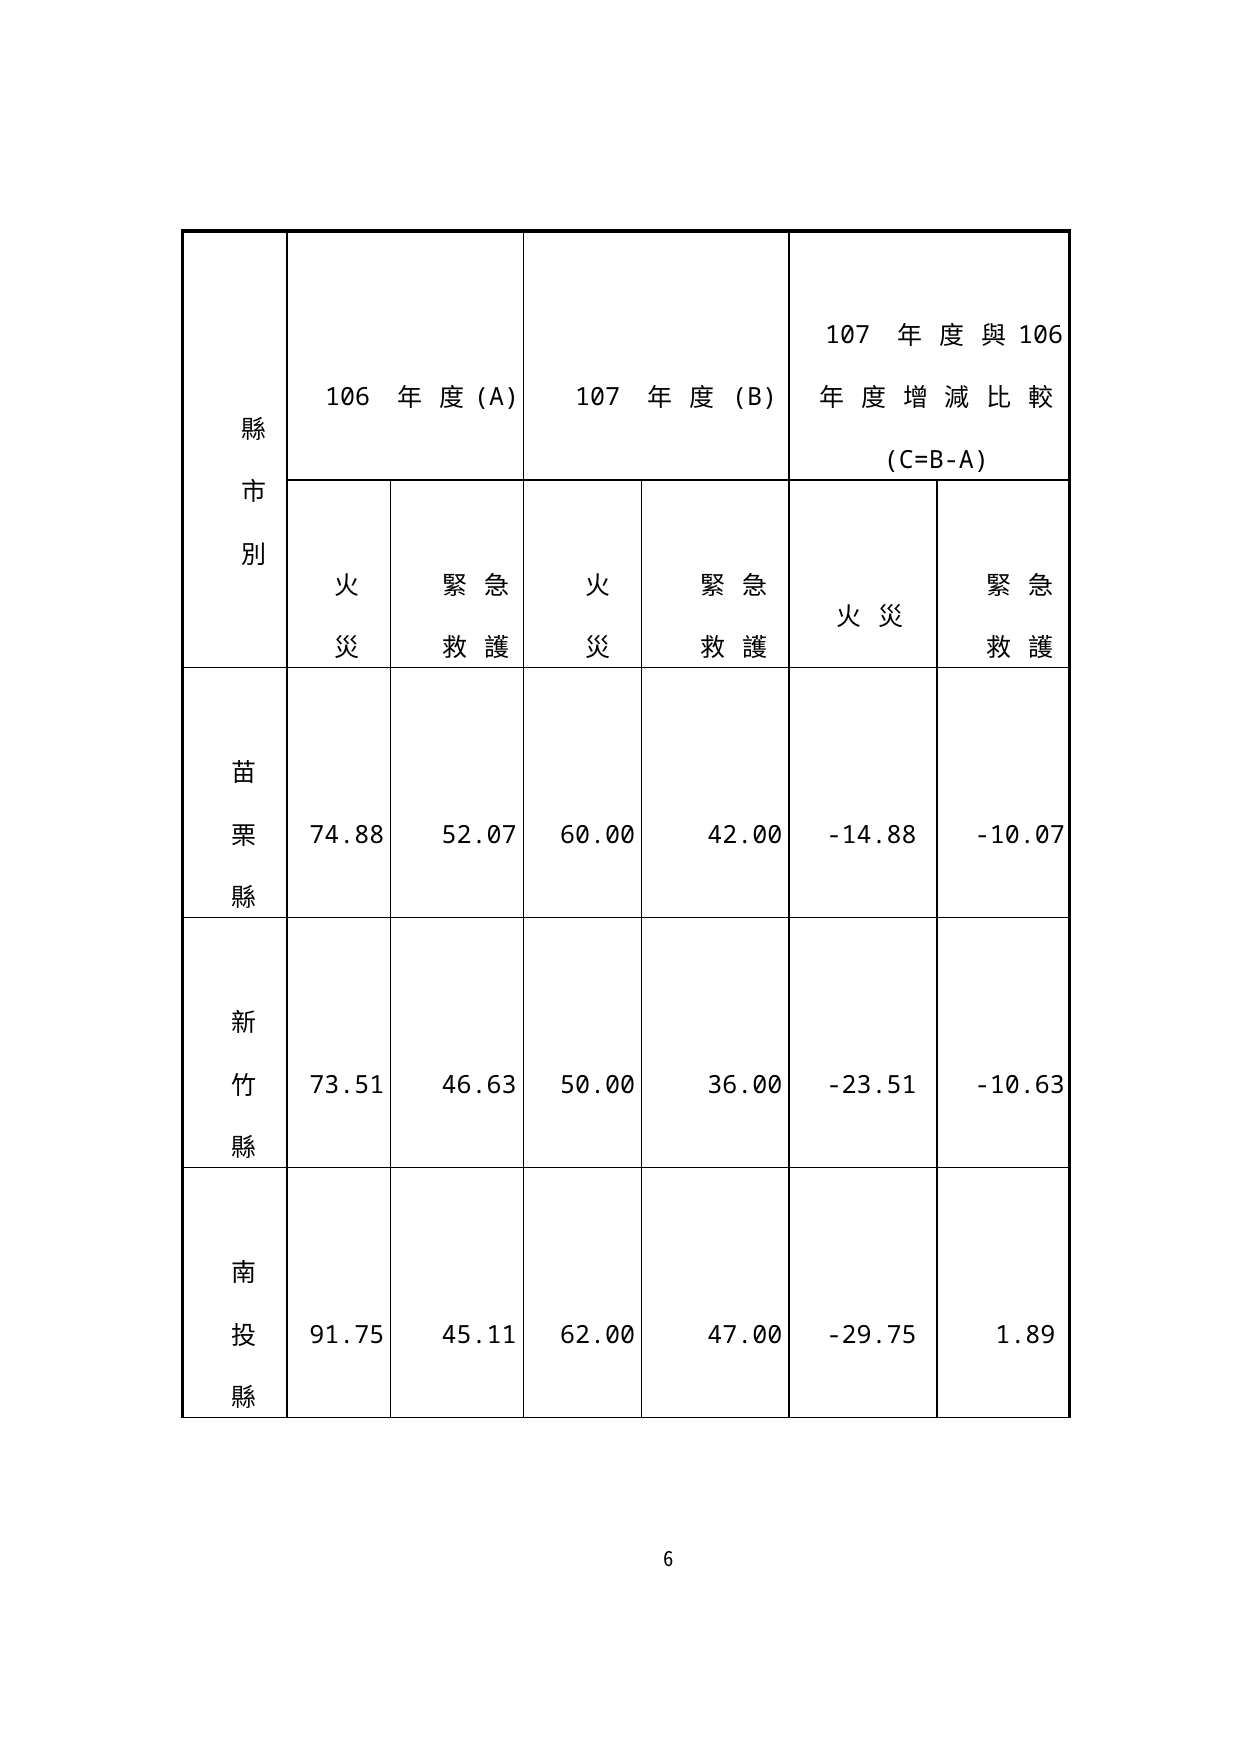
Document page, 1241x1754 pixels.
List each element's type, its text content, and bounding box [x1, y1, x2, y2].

table_cell 47.00 [642, 1168, 788, 1417]
table_cell -10.63 [938, 918, 1068, 1167]
table_cell 46.63 [391, 918, 523, 1167]
table_cell -23.51 [790, 918, 936, 1167]
table_cell 62.00 [524, 1168, 641, 1417]
table_cell 南投縣 [184, 1168, 286, 1417]
table_cell 緊急救護 [642, 481, 788, 667]
table_header 106年度(A) [288, 233, 523, 479]
table_cell 45.11 [391, 1168, 523, 1417]
table_cell -29.75 [790, 1168, 936, 1417]
table_cell 火災 [288, 481, 390, 667]
table_cell 緊急救護 [938, 481, 1068, 667]
table_cell 42.00 [642, 668, 788, 917]
table_cell 火災 [790, 481, 936, 667]
table_cell 火災 [524, 481, 641, 667]
table_cell 50.00 [524, 918, 641, 1167]
table_cell 緊急救護 [391, 481, 523, 667]
table_header 107年度與106年度增減比較(C=B-A) [790, 233, 1068, 479]
table_cell 新竹縣 [184, 918, 286, 1167]
table_cell 60.00 [524, 668, 641, 917]
table_cell 36.00 [642, 918, 788, 1167]
table_cell 73.51 [288, 918, 390, 1167]
table_header 縣市別 [184, 233, 286, 667]
table_cell -14.88 [790, 668, 936, 917]
table_header 107年度(B) [524, 233, 788, 479]
table_cell 91.75 [288, 1168, 390, 1417]
table_cell 74.88 [288, 668, 390, 917]
table_cell 苗栗縣 [184, 668, 286, 917]
table_cell 1.89 [938, 1168, 1068, 1417]
table_cell 52.07 [391, 668, 523, 917]
table_cell -10.07 [938, 668, 1068, 917]
